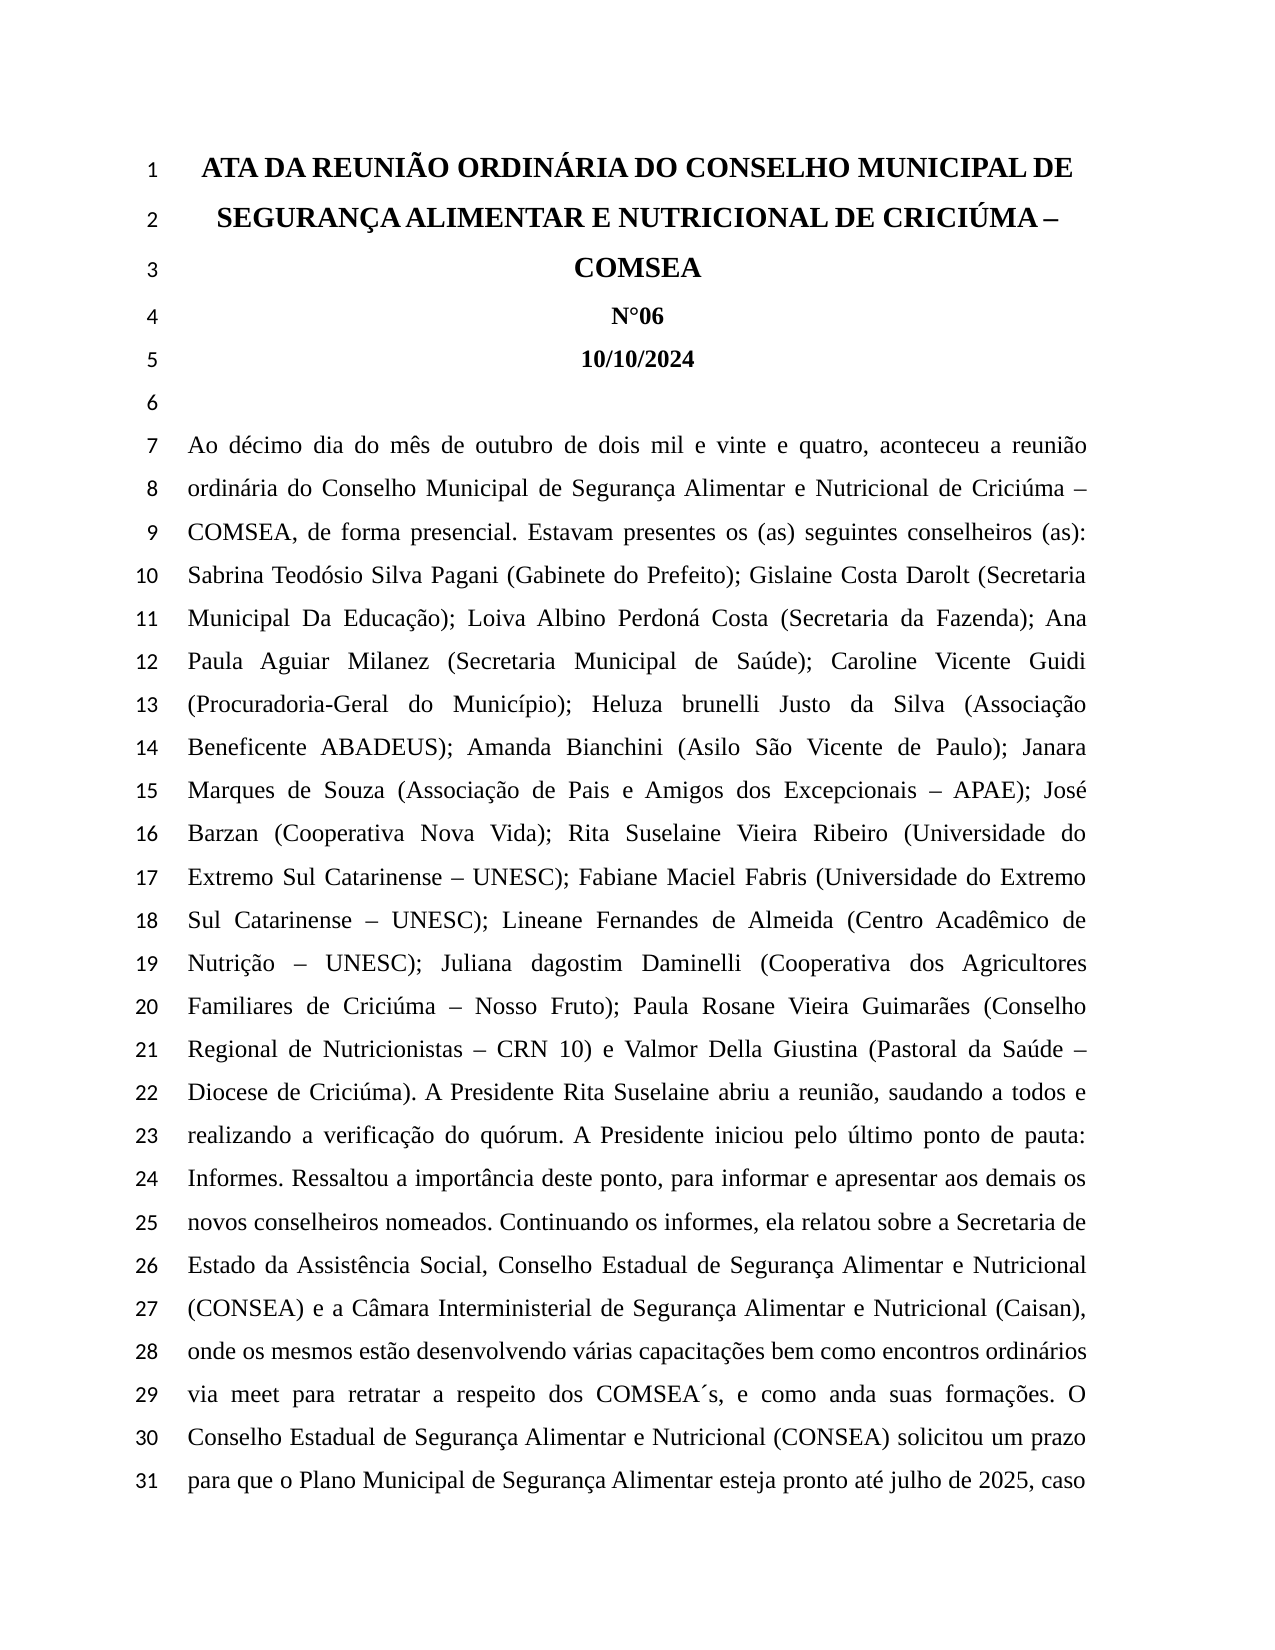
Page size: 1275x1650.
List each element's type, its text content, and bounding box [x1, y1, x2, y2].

text Ao décimo dia do mês de outubro de dois mil e vinte e quatro, aconteceu a reunião ordinária do Conselho Municipal de Segurança Alimentar e Nutricional de Criciúma – COMSEA, de forma presencial. Estavam presentes os (as) seguintes conselheiros (as): Sabrina Teodósio Silva Pagani (Gabinete do Prefeito); Gislaine Costa Darolt (Secretaria Municipal Da Educação); Loiva Albino Perdoná Costa (Secretaria da Fazenda); Ana Paula Aguiar Milanez (Secretaria Municipal de Saúde); Caroline Vicente Guidi (Procuradoria-Geral do Município); Heluza brunelli Justo da Silva (Associação Beneficente ABADEUS); Amanda Bianchini (Asilo São Vicente de Paulo); Janara Marques de Souza (Associação de Pais e Amigos dos Excepcionais – APAE); José Barzan (Cooperativa Nova Vida); Rita Suselaine Vieira Ribeiro (Universidade do Extremo Sul Catarinense – UNESC); Fabiane Maciel Fabris (Universidade do Extremo Sul Catarinense – UNESC); Lineane Fernandes de Almeida (Centro Acadêmico de Nutrição – UNESC); Juliana dagostim Daminelli (Cooperativa dos Agricultores Familiares de Criciúma – Nosso Fruto); Paula Rosane Vieira Guimarães (Conselho Regional de Nutricionistas – CRN 10) e Valmor Della Giustina (Pastoral da Saúde – Diocese de Criciúma). A Presidente Rita Suselaine abriu a reunião, saudando a todos e realizando a verificação do quórum. A Presidente iniciou pelo último ponto de pauta: Informes. Ressaltou a importância deste ponto, para informar e apresentar aos demais os novos conselheiros nomeados. Continuando os informes, ela relatou sobre a Secretaria de Estado da Assistência Social, Conselho Estadual de Segurança Alimentar e Nutricional (CONSEA) e a Câmara Interministerial de Segurança Alimentar e Nutricional (Caisan), onde os mesmos estão desenvolvendo várias capacitações bem como encontros ordinários via meet para retratar a respeito dos COMSEA´s, e como anda suas formações. O Conselho Estadual de Segurança Alimentar e Nutricional (CONSEA) solicitou um prazo para que o Plano Municipal de Segurança Alimentar esteja pronto até julho de 2025, caso [187, 430, 1087, 1494]
text N°06 [187, 301, 1087, 330]
text 10/10/2024 [187, 344, 1087, 373]
text ATA DA REUNIÃO ORDINÁRIA DO CONSELHO MUNICIPAL DE SEGURANÇA ALIMENTAR E NUTRICIONAL DE CRICIÚMA – COMSEA [187, 150, 1087, 284]
